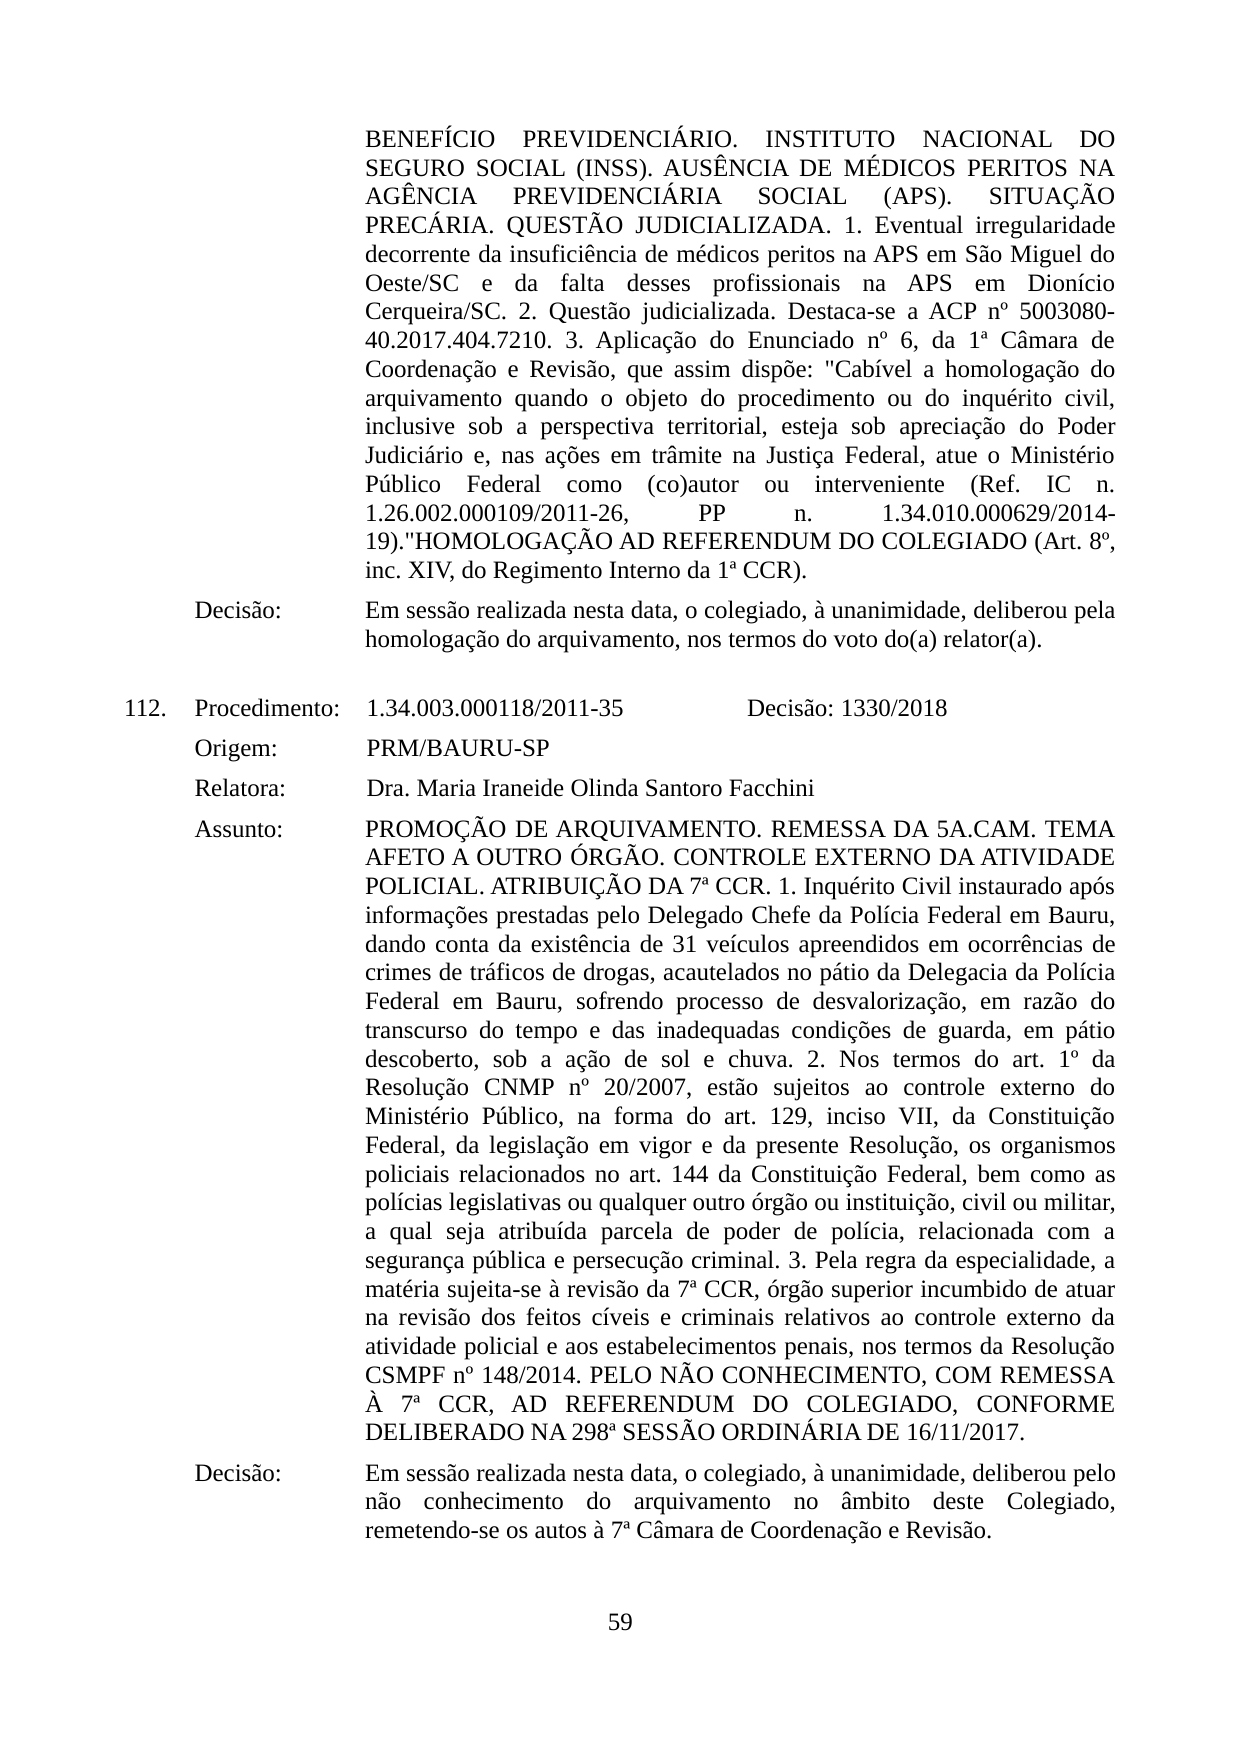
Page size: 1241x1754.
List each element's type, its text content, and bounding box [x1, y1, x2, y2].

table_cell [189, 118, 361, 589]
table_cell BENEFÍCIO PREVIDENCIÁRIO. INSTITUTO NACIONAL DO SEGURO SOCIAL (INSS). AUSÊNCIA DE MÉDICOS PERITOS NA AGÊNCIA PREVIDENCIÁRIA SOCIAL (APS). SITUAÇÃO PRECÁRIA. QUESTÃO JUDICIALIZADA. 1. Eventual irregularidade decorrente da insuficiência de médicos peritos na APS em São Miguel do Oeste/SC e da falta desses profissionais na APS em Dionício Cerqueira/SC. 2. Questão judicializada. Destaca-se a ACP nº 5003080-40.2017.404.7210. 3. Aplicação do Enunciado nº 6, da 1ª Câmara de Coordenação e Revisão, que assim dispõe: "Cabível a homologação do arquivamento quando o objeto do procedimento ou do inquérito civil, inclusive sob a perspectiva territorial, esteja sob apreciação do Poder Judiciário e, nas ações em trâmite na Justiça Federal, atue o Ministério Público Federal como (co)autor ou interveniente (Ref. IC n. 1.26.002.000109/2011-26, PP n. 1.34.010.000629/2014-19)."HOMOLOGAÇÃO AD REFERENDUM DO COLEGIADO (Art. 8º, inc. XIV, do Regimento Interno da 1ª CCR). [361, 118, 1122, 589]
table_header [118, 590, 189, 658]
table_cell PRM/BAURU-SP [361, 728, 1122, 768]
table_cell PROMOÇÃO DE ARQUIVAMENTO. REMESSA DA 5A.CAM. TEMA AFETO A OUTRO ÓRGÃO. CONTROLE EXTERNO DA ATIVIDADE POLICIAL. ATRIBUIÇÃO DA 7ª CCR. 1. Inquérito Civil instaurado após informações prestadas pelo Delegado Chefe da Polícia Federal em Bauru, dando conta da existência de 31 veículos apreendidos em ocorrências de crimes de tráficos de drogas, acautelados no pátio da Delegacia da Polícia Federal em Bauru, sofrendo processo de desvalorização, em razão do transcurso do tempo e das inadequadas condições de guarda, em pátio descoberto, sob a ação de sol e chuva. 2. Nos termos do art. 1º da Resolução CNMP nº 20/2007, estão sujeitos ao controle externo do Ministério Público, na forma do art. 129, inciso VII, da Constituição Federal, da legislação em vigor e da presente Resolução, os organismos policiais relacionados no art. 144 da Constituição Federal, bem como as polícias legislativas ou qualquer outro órgão ou instituição, civil ou militar, a qual seja atribuída parcela de poder de polícia, relacionada com a segurança pública e persecução criminal. 3. Pela regra da especialidade, a matéria sujeita-se à revisão da 7ª CCR, órgão superior incumbido de atuar na revisão dos feitos cíveis e criminais relativos ao controle externo da atividade policial e aos estabelecimentos penais, nos termos da Resolução CSMPF nº 148/2014. PELO NÃO CONHECIMENTO, COM REMESSA À 7ª CCR, AD REFERENDUM DO COLEGIADO, CONFORME DELIBERADO NA 298ª SESSÃO ORDINÁRIA DE 16/11/2017. [361, 808, 1122, 1452]
table_header 1.34.003.000118/2011-35 [361, 687, 741, 727]
table_cell [118, 768, 188, 808]
table_header 112. [118, 687, 188, 727]
table_cell Assunto: [189, 808, 361, 1452]
table_cell [118, 728, 188, 768]
table_header Decisão: [189, 1452, 361, 1549]
table_header Procedimento: [189, 687, 361, 727]
table_header Decisão: 1330/2018 [741, 687, 1122, 727]
table_header Em sessão realizada nesta data, o colegiado, à unanimidade, deliberou pela homologação do arquivamento, nos termos do voto do(a) relator(a). [361, 590, 1122, 658]
table_cell Relatora: [189, 768, 361, 808]
table_cell Dra. Maria Iraneide Olinda Santoro Facchini [361, 768, 1122, 808]
table_header [118, 1452, 189, 1549]
table_cell [118, 118, 188, 589]
table_cell [118, 808, 188, 1452]
table_header Decisão: [189, 590, 361, 658]
table_cell Origem: [189, 728, 361, 768]
table_header Em sessão realizada nesta data, o colegiado, à unanimidade, deliberou pelo não conhecimento do arquivamento no âmbito deste Colegiado, remetendo-se os autos à 7ª Câmara de Coordenação e Revisão. [361, 1452, 1122, 1549]
